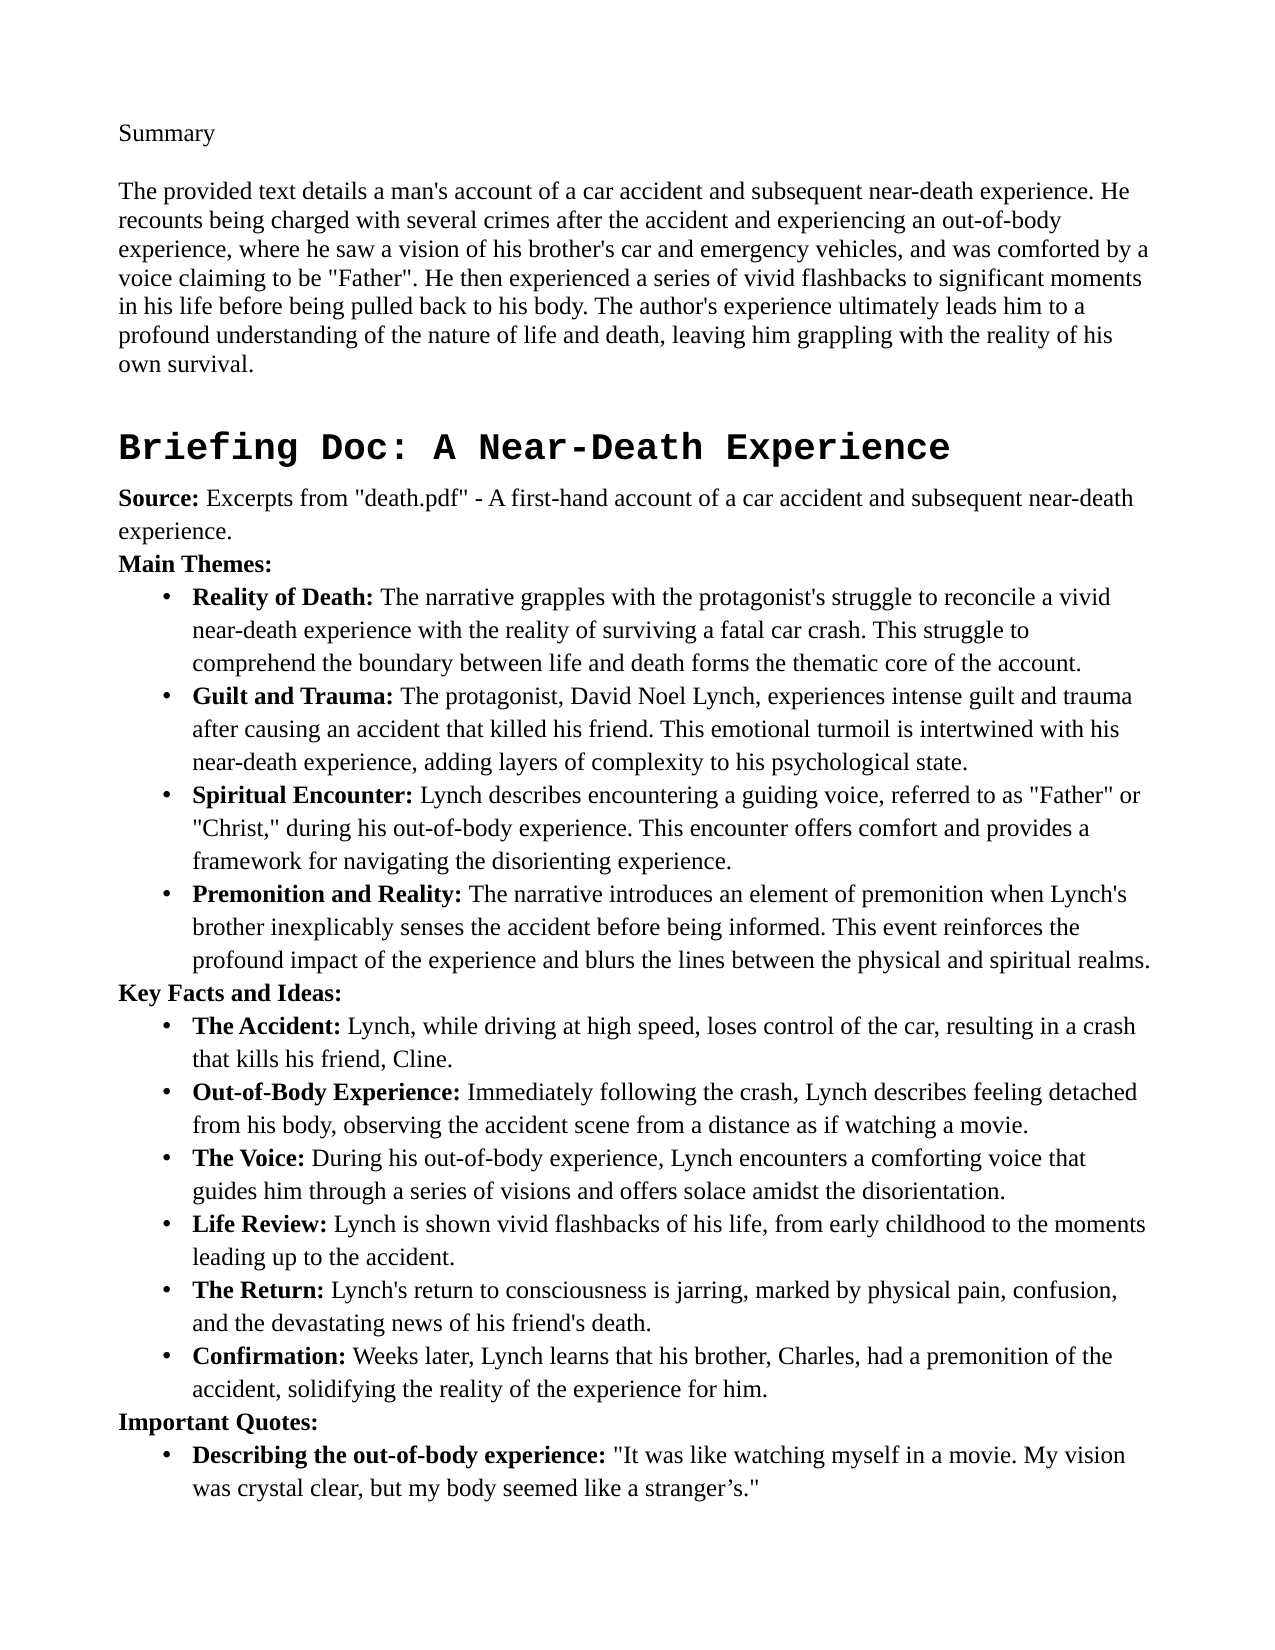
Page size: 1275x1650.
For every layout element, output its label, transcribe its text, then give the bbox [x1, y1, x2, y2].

text Summary [118, 118, 1157, 147]
text Main Themes: [118, 549, 1157, 578]
list The Return: Lynch's return to consciousness is jarring, marked by physical pain, confusion, and the devastating news of his friend's death. [162, 1275, 1157, 1337]
list Confirmation: Weeks later, Lynch learns that his brother, Charles, had a premonition of the accident, solidifying the reality of the experience for him. [162, 1341, 1157, 1403]
text Key Facts and Ideas: [118, 978, 1157, 1007]
list Spiritual Encounter: Lynch describes encountering a guiding voice, referred to as "Father" or "Christ," during his out-of-body experience. This encounter offers comfort and provides a framework for navigating the disorienting experience. [162, 780, 1157, 875]
list The Voice: During his out-of-body experience, Lynch encounters a comforting voice that guides him through a series of visions and offers solace amidst the disorientation. [162, 1143, 1157, 1205]
list Premonition and Reality: The narrative introduces an element of premonition when Lynch's brother inexplicably senses the accident before being informed. This event reinforces the profound impact of the experience and blurs the lines between the physical and spiritual realms. [162, 879, 1157, 974]
list Life Review: Lynch is shown vivid flashbacks of his life, from early childhood to the moments leading up to the accident. [162, 1209, 1157, 1271]
list Describing the out-of-body experience: "It was like watching myself in a movie. My vision was crystal clear, but my body seemed like a stranger’s." [162, 1441, 1157, 1502]
text The provided text details a man's account of a car accident and subsequent near-death experience. He recounts being charged with several crimes after the accident and experiencing an out-of-body experience, where he saw a vision of his brother's car and emergency vehicles, and was comforted by a voice claiming to be "Father". He then experienced a series of vivid flashbacks to significant moments in his life before being pulled back to his body. The author's experience ultimately leads him to a profound understanding of the nature of life and death, leaving him grappling with the reality of his own survival. [118, 176, 1157, 378]
list The Accident: Lynch, while driving at high speed, loses control of the car, resulting in a crash that kills his friend, Cline. [162, 1011, 1157, 1073]
subtitle Briefing Doc: A Near-Death Experience [118, 428, 1157, 470]
text Source: Excerpts from "death.pdf" - A first-hand account of a car accident and subsequent near-death experience. [118, 483, 1157, 545]
list Reality of Death: The narrative grapples with the protagonist's struggle to reconcile a vivid near-death experience with the reality of surviving a fatal car crash. This struggle to comprehend the boundary between life and death forms the thematic core of the account. [162, 582, 1157, 677]
list Guilt and Trauma: The protagonist, David Noel Lynch, experiences intense guilt and trauma after causing an accident that killed his friend. This emotional turmoil is intertwined with his near-death experience, adding layers of complexity to his psychological state. [162, 681, 1157, 776]
text Important Quotes: [118, 1407, 1157, 1436]
list Out-of-Body Experience: Immediately following the crash, Lynch describes feeling detached from his body, observing the accident scene from a distance as if watching a movie. [162, 1077, 1157, 1139]
